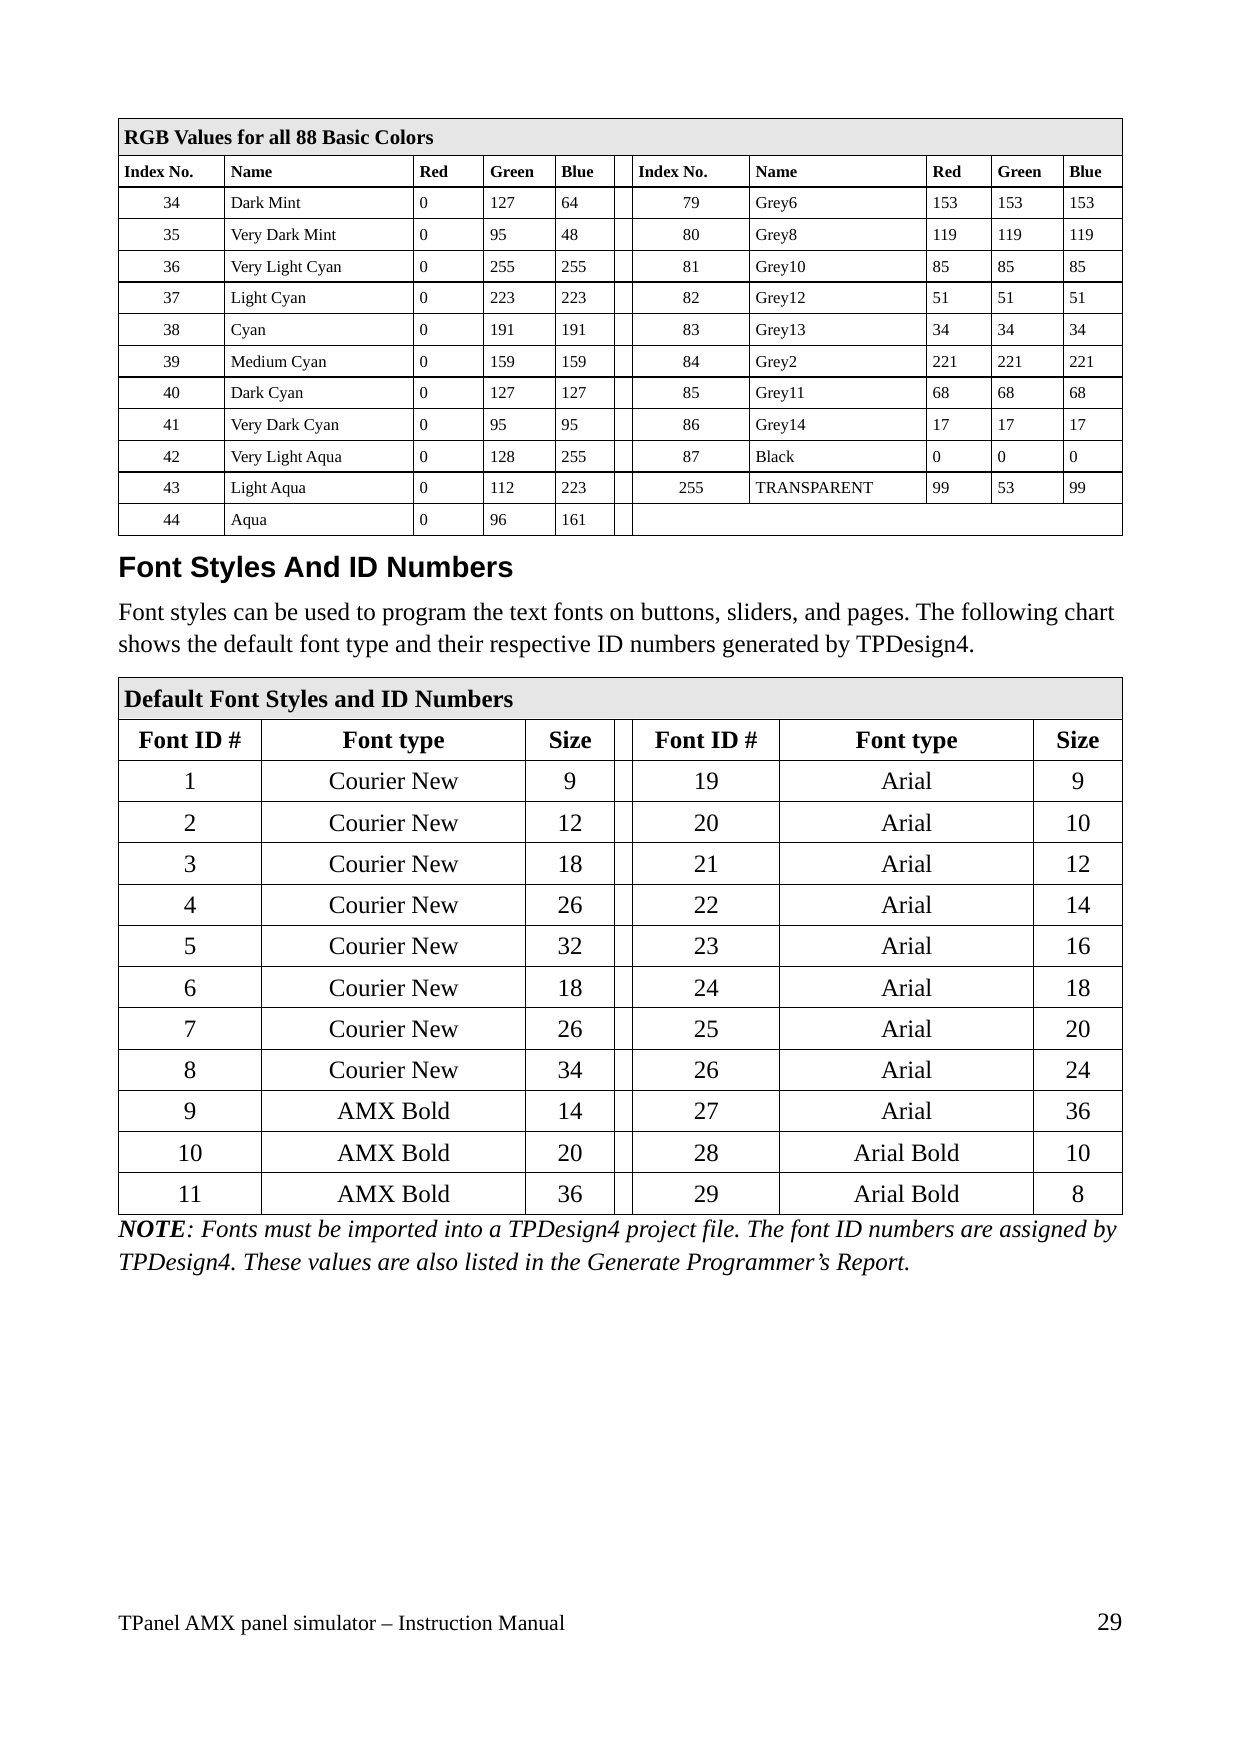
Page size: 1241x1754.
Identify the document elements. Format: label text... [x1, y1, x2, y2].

table_cell Very Light Aqua [225, 441, 413, 471]
table_cell 44 [119, 504, 224, 535]
table_cell 82 [633, 283, 749, 313]
table_cell Courier New [262, 1008, 525, 1048]
table_cell 51 [927, 283, 991, 313]
table_cell 12 [1034, 843, 1122, 883]
text Font styles can be used to program the text fonts on buttons, sliders, and pages. The following chart shows the default font type and their respective ID numbers generated by TPDesign4. [118, 597, 1122, 658]
table_cell 11 [119, 1173, 261, 1213]
table_cell 9 [1034, 761, 1122, 801]
table_cell 159 [556, 346, 614, 376]
table_cell 80 [633, 219, 749, 250]
table_cell 8 [119, 1050, 261, 1090]
table_cell 0 [414, 283, 483, 313]
table_cell 20 [1034, 1008, 1122, 1048]
table_cell 8 [1034, 1173, 1122, 1213]
table_cell 16 [1034, 926, 1122, 966]
table_cell 0 [414, 219, 483, 250]
table_cell 95 [556, 409, 614, 440]
table_cell 10 [1034, 802, 1122, 842]
table_cell [615, 504, 632, 535]
table_cell 221 [927, 346, 991, 376]
table_cell Name [750, 156, 926, 186]
table_cell 41 [119, 409, 224, 440]
table_cell 2 [119, 802, 261, 842]
table_cell Red [927, 156, 991, 186]
table_cell 26 [633, 1050, 779, 1090]
table_cell 86 [633, 409, 749, 440]
table_cell Light Cyan [225, 283, 413, 313]
table_cell 17 [1064, 409, 1122, 440]
table_cell Green [992, 156, 1063, 186]
table_cell 10 [119, 1132, 261, 1172]
table_cell 22 [633, 885, 779, 925]
table_cell 223 [556, 283, 614, 313]
table_cell Index No. [119, 156, 224, 186]
table_cell [615, 843, 632, 883]
table_cell Size [526, 720, 614, 760]
table_cell Arial [780, 885, 1033, 925]
table_cell TRANSPARENT [750, 473, 926, 503]
table_cell 10 [1034, 1132, 1122, 1172]
table_cell [615, 409, 632, 440]
table_cell 99 [927, 473, 991, 503]
table_cell 18 [526, 967, 614, 1007]
table_cell 0 [414, 314, 483, 345]
table_cell Arial [780, 926, 1033, 966]
table_cell 0 [414, 251, 483, 281]
table_cell [615, 251, 632, 281]
table_cell [615, 926, 632, 966]
table_cell 255 [633, 473, 749, 503]
table_cell 34 [927, 314, 991, 345]
table_cell 6 [119, 967, 261, 1007]
table_cell Green [484, 156, 555, 186]
table_cell [615, 314, 632, 345]
table_cell Grey10 [750, 251, 926, 281]
table_cell [615, 885, 632, 925]
table_cell [615, 761, 632, 801]
table_cell [615, 441, 632, 471]
table_cell 112 [484, 473, 555, 503]
table_cell Grey8 [750, 219, 926, 250]
table_cell 0 [1064, 441, 1122, 471]
table_cell 24 [633, 967, 779, 1007]
table_cell Index No. [633, 156, 749, 186]
table_cell 32 [526, 926, 614, 966]
table_cell 221 [1064, 346, 1122, 376]
table_cell Blue [556, 156, 614, 186]
table_cell Dark Mint [225, 188, 413, 218]
table_cell Black [750, 441, 926, 471]
table_cell 4 [119, 885, 261, 925]
table_cell Grey14 [750, 409, 926, 440]
table_cell Medium Cyan [225, 346, 413, 376]
table_cell 12 [526, 802, 614, 842]
table_cell 36 [1034, 1091, 1122, 1131]
table_cell Courier New [262, 967, 525, 1007]
table_cell 21 [633, 843, 779, 883]
table_cell 127 [556, 378, 614, 408]
table_cell AMX Bold [262, 1091, 525, 1131]
table_cell 24 [1034, 1050, 1122, 1090]
table_cell 84 [633, 346, 749, 376]
table_cell 127 [484, 378, 555, 408]
table_cell 223 [556, 473, 614, 503]
table_cell 1 [119, 761, 261, 801]
table_cell 38 [119, 314, 224, 345]
table_cell Arial [780, 1008, 1033, 1048]
table_cell Name [225, 156, 413, 186]
table_header Default Font Styles and ID Numbers [119, 678, 1122, 718]
table_cell 0 [927, 441, 991, 471]
table_cell [615, 156, 632, 186]
table_cell 159 [484, 346, 555, 376]
table_cell Arial [780, 802, 1033, 842]
table_cell 99 [1064, 473, 1122, 503]
table_cell 51 [992, 283, 1063, 313]
table_cell 64 [556, 188, 614, 218]
table_cell 0 [414, 409, 483, 440]
table_cell 153 [927, 188, 991, 218]
table_cell Courier New [262, 802, 525, 842]
table_cell [615, 188, 632, 218]
table_cell Arial [780, 761, 1033, 801]
table_cell 127 [484, 188, 555, 218]
table_cell 26 [526, 1008, 614, 1048]
table_cell 17 [927, 409, 991, 440]
table_cell Very Dark Mint [225, 219, 413, 250]
table_cell Red [414, 156, 483, 186]
table_cell 0 [992, 441, 1063, 471]
table_cell 53 [992, 473, 1063, 503]
table_cell 36 [119, 251, 224, 281]
table_cell 191 [556, 314, 614, 345]
table_cell 85 [992, 251, 1063, 281]
table_cell AMX Bold [262, 1173, 525, 1213]
table_cell 34 [119, 188, 224, 218]
table_cell 255 [556, 251, 614, 281]
table_cell 48 [556, 219, 614, 250]
table_cell 14 [526, 1091, 614, 1131]
table_cell 18 [1034, 967, 1122, 1007]
table_cell 87 [633, 441, 749, 471]
table_cell Grey6 [750, 188, 926, 218]
table_cell 37 [119, 283, 224, 313]
table_cell [615, 283, 632, 313]
table_cell Cyan [225, 314, 413, 345]
table_cell 161 [556, 504, 614, 535]
table_cell Very Light Cyan [225, 251, 413, 281]
table_cell 0 [414, 378, 483, 408]
table_cell 36 [526, 1173, 614, 1213]
table_cell Courier New [262, 843, 525, 883]
table_cell 18 [526, 843, 614, 883]
table_cell 191 [484, 314, 555, 345]
table_cell Font ID # [119, 720, 261, 760]
table_cell 255 [484, 251, 555, 281]
table_cell [615, 378, 632, 408]
table_cell 153 [992, 188, 1063, 218]
table_cell Arial Bold [780, 1173, 1033, 1213]
table_cell 68 [1064, 378, 1122, 408]
table_cell [615, 473, 632, 503]
table_cell 0 [414, 473, 483, 503]
table_cell [615, 1091, 632, 1131]
table_cell [615, 219, 632, 250]
table_cell 85 [633, 378, 749, 408]
table_cell 79 [633, 188, 749, 218]
table_cell 17 [992, 409, 1063, 440]
table_cell Arial [780, 1091, 1033, 1131]
table_cell 96 [484, 504, 555, 535]
table_cell Arial [780, 1050, 1033, 1090]
table_cell 43 [119, 473, 224, 503]
table_cell [615, 1132, 632, 1172]
table_cell 42 [119, 441, 224, 471]
table_cell [615, 1050, 632, 1090]
table_header RGB Values for all 88 Basic Colors [119, 119, 1122, 155]
table_cell [615, 967, 632, 1007]
table_cell 0 [414, 441, 483, 471]
text NOTE: Fonts must be imported into a TPDesign4 project file. The font ID numbers are assigned by TPDesign4. These values are also listed in the Generate Programmer’s Report. [118, 1215, 1122, 1276]
table_cell 3 [119, 843, 261, 883]
table_cell Very Dark Cyan [225, 409, 413, 440]
table_cell 83 [633, 314, 749, 345]
table_cell 0 [414, 188, 483, 218]
table_cell 7 [119, 1008, 261, 1048]
table_cell 34 [992, 314, 1063, 345]
table_cell 34 [526, 1050, 614, 1090]
table_cell 29 [633, 1173, 779, 1213]
table_cell Grey13 [750, 314, 926, 345]
table_cell 25 [633, 1008, 779, 1048]
table_cell 34 [1064, 314, 1122, 345]
table_cell 119 [1064, 219, 1122, 250]
table_cell 40 [119, 378, 224, 408]
table_cell 68 [927, 378, 991, 408]
table_cell 0 [414, 504, 483, 535]
table_cell 119 [927, 219, 991, 250]
table_cell [633, 504, 1122, 535]
table_cell Grey11 [750, 378, 926, 408]
table_cell 81 [633, 251, 749, 281]
table_cell Courier New [262, 926, 525, 966]
table_cell 255 [556, 441, 614, 471]
table_cell [615, 720, 632, 760]
table_cell 20 [526, 1132, 614, 1172]
table_cell Dark Cyan [225, 378, 413, 408]
table_cell 28 [633, 1132, 779, 1172]
table_cell 95 [484, 219, 555, 250]
table_cell 26 [526, 885, 614, 925]
table_cell Font ID # [633, 720, 779, 760]
table_cell Arial [780, 967, 1033, 1007]
table_cell Grey2 [750, 346, 926, 376]
table_cell 223 [484, 283, 555, 313]
table_cell Size [1034, 720, 1122, 760]
table_cell 19 [633, 761, 779, 801]
table_cell Courier New [262, 1050, 525, 1090]
table_cell Grey12 [750, 283, 926, 313]
table_cell AMX Bold [262, 1132, 525, 1172]
table_cell Courier New [262, 885, 525, 925]
table_cell 9 [526, 761, 614, 801]
table_cell 23 [633, 926, 779, 966]
table_cell 39 [119, 346, 224, 376]
table_cell [615, 1008, 632, 1048]
table_cell Courier New [262, 761, 525, 801]
table_cell Blue [1064, 156, 1122, 186]
table_cell 5 [119, 926, 261, 966]
table_cell Arial Bold [780, 1132, 1033, 1172]
table_cell 85 [1064, 251, 1122, 281]
table_cell 68 [992, 378, 1063, 408]
table_cell [615, 346, 632, 376]
subtitle Font Styles And ID Numbers [118, 550, 1122, 584]
table_cell 20 [633, 802, 779, 842]
table_cell 85 [927, 251, 991, 281]
table_cell 51 [1064, 283, 1122, 313]
table_cell [615, 1173, 632, 1213]
table_cell 27 [633, 1091, 779, 1131]
table_cell [615, 802, 632, 842]
table_cell Light Aqua [225, 473, 413, 503]
table_cell 128 [484, 441, 555, 471]
table_cell 95 [484, 409, 555, 440]
table_cell Font type [262, 720, 525, 760]
table_cell Aqua [225, 504, 413, 535]
table_cell 9 [119, 1091, 261, 1131]
table_cell 0 [414, 346, 483, 376]
table_cell 119 [992, 219, 1063, 250]
table_cell 153 [1064, 188, 1122, 218]
table_cell 221 [992, 346, 1063, 376]
table_cell 35 [119, 219, 224, 250]
table_cell Font type [780, 720, 1033, 760]
table_cell Arial [780, 843, 1033, 883]
table_cell 14 [1034, 885, 1122, 925]
